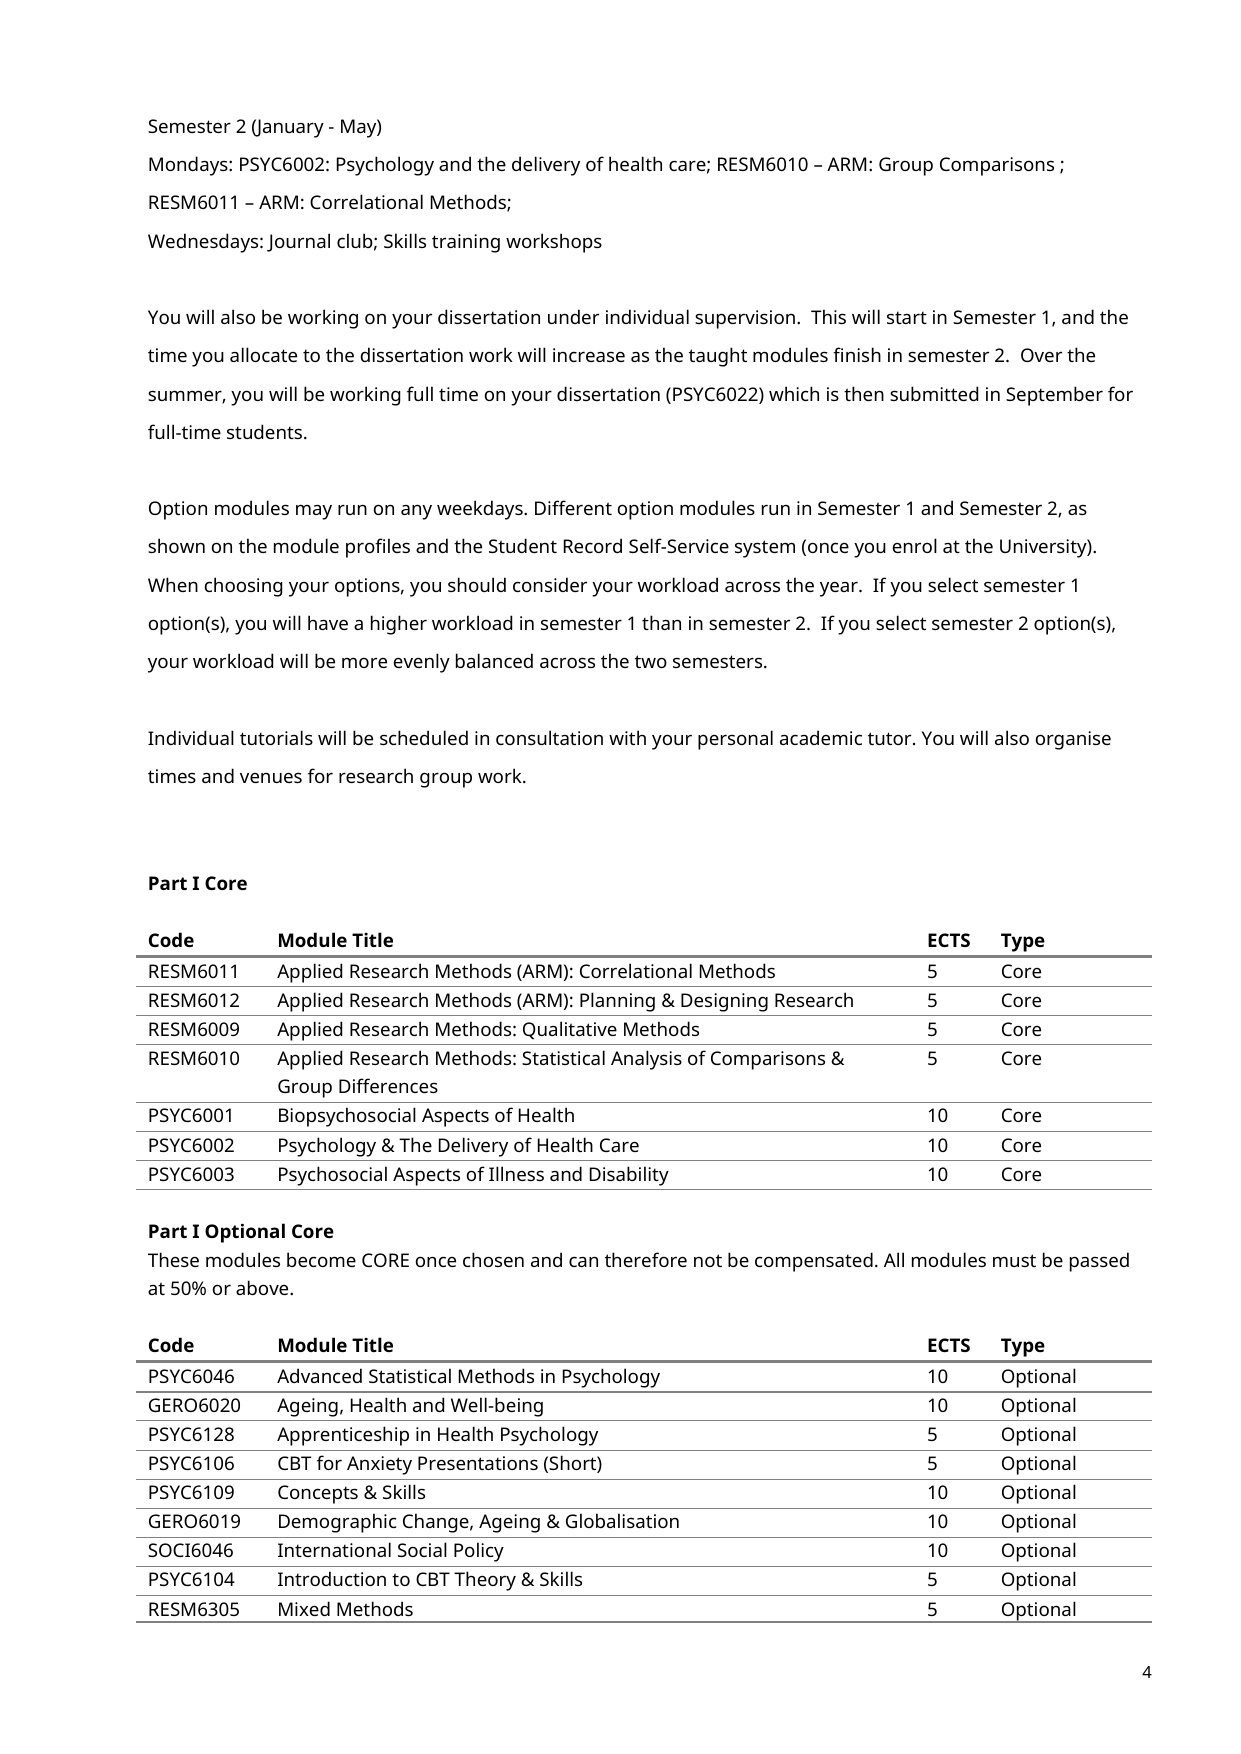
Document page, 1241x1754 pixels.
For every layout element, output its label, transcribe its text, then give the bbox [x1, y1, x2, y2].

table_cell 5 [916, 958, 989, 986]
table_cell Applied Research Methods (ARM): Correlational Methods [266, 958, 916, 986]
table_cell 10 [916, 1393, 989, 1420]
table_cell Psychology & The Delivery of Health Care [266, 1132, 916, 1160]
table_cell GERO6019 [136, 1509, 266, 1537]
table_cell Part I Core [136, 842, 1152, 927]
table_cell 10 [916, 1509, 989, 1537]
table_cell Core [989, 987, 1152, 1015]
table_cell RESM6009 [136, 1016, 266, 1044]
table_cell 10 [916, 1480, 989, 1508]
table_cell ECTS [916, 1332, 989, 1360]
table_cell Concepts & Skills [266, 1480, 916, 1508]
table_cell Applied Research Methods (ARM): Planning & Designing Research [266, 987, 916, 1015]
table_cell Core [989, 1045, 1152, 1102]
table_cell RESM6012 [136, 987, 266, 1015]
table_cell 5 [916, 1421, 989, 1449]
table_cell PSYC6046 [136, 1363, 266, 1391]
table_cell Optional [989, 1567, 1152, 1595]
table_cell 5 [916, 1567, 989, 1595]
table_cell Optional [989, 1421, 1152, 1449]
table_cell GERO6020 [136, 1393, 266, 1420]
table_cell 10 [916, 1363, 989, 1391]
table_cell Ageing, Health and Well-being [266, 1393, 916, 1420]
table_cell RESM6010 [136, 1045, 266, 1102]
table_cell PSYC6128 [136, 1421, 266, 1449]
table_cell Apprenticeship in Health Psychology [266, 1421, 916, 1449]
table_cell 10 [916, 1538, 989, 1566]
table_cell 10 [916, 1132, 989, 1160]
table_cell Applied Research Methods: Statistical Analysis of Comparisons & Group Differences [266, 1045, 916, 1102]
table_cell Core [989, 1132, 1152, 1160]
table_cell 5 [916, 1596, 989, 1621]
table_cell Demographic Change, Ageing & Globalisation [266, 1509, 916, 1537]
table_cell Psychosocial Aspects of Illness and Disability [266, 1161, 916, 1189]
table_cell Optional [989, 1596, 1152, 1621]
table_cell Optional [989, 1538, 1152, 1566]
table_cell RESM6011 [136, 958, 266, 986]
table_cell Mixed Methods [266, 1596, 916, 1621]
table_cell PSYC6002 [136, 1132, 266, 1160]
table_cell Optional [989, 1363, 1152, 1391]
table_cell Biopsychosocial Aspects of Health [266, 1103, 916, 1131]
table_cell PSYC6104 [136, 1567, 266, 1595]
table_cell PSYC6109 [136, 1480, 266, 1508]
table_cell Core [989, 1103, 1152, 1131]
table_cell Optional [989, 1451, 1152, 1478]
table_cell Module Title [266, 1332, 916, 1360]
table_cell Type [989, 927, 1152, 955]
table_cell PSYC6003 [136, 1161, 266, 1189]
table_cell Optional [989, 1393, 1152, 1420]
table_cell 5 [916, 1045, 989, 1102]
table_cell Core [989, 1161, 1152, 1189]
table_cell Optional [989, 1480, 1152, 1508]
table_cell Module Title [266, 927, 916, 955]
table_cell SOCI6046 [136, 1538, 266, 1566]
table_cell Code [136, 927, 266, 955]
table_cell Core [989, 1016, 1152, 1044]
table_cell Type [989, 1332, 1152, 1360]
table_cell Code [136, 1332, 266, 1360]
table_cell Part I Optional Core These modules become CORE once chosen and can therefore not be compensated. All modules must be passed at 50% or above. [136, 1190, 1152, 1332]
table_cell International Social Policy [266, 1538, 916, 1566]
table_cell ECTS [916, 927, 989, 955]
table_header Semester 2 (January - May) Mondays: PSYC6002: Psychology and the delivery of health care; RESM6010 – ARM: Group Comparisons ; RESM6011 – ARM: Correlational Methods; Wednesdays: Journal club; Skills training workshops You will also be working on your dissertation under individual supervision. This will start in Semester 1, and the time you allocate to the dissertation work will increase as the taught modules finish in semester 2. Over the summer, you will be working full time on your dissertation (PSYC6022) which is then submitted in September for full-time students. Option modules may run on any weekdays. Different option modules run in Semester 1 and Semester 2, as shown on the module profiles and the Student Record Self-Service system (once you enrol at the University). When choosing your options, you should consider your workload across the year. If you select semester 1 option(s), you will have a higher workload in semester 1 than in semester 2. If you select semester 2 option(s), your workload will be more evenly balanced across the two semesters. Individual tutorials will be scheduled in consultation with your personal academic tutor. You will also organise times and venues for research group work. [136, 75, 1152, 842]
table_cell 5 [916, 987, 989, 1015]
table_cell Advanced Statistical Methods in Psychology [266, 1363, 916, 1391]
table_cell PSYC6001 [136, 1103, 266, 1131]
table_cell CBT for Anxiety Presentations (Short) [266, 1451, 916, 1478]
table_cell PSYC6106 [136, 1451, 266, 1478]
table_cell 5 [916, 1451, 989, 1478]
table_cell 10 [916, 1161, 989, 1189]
table_cell 10 [916, 1103, 989, 1131]
table_cell Applied Research Methods: Qualitative Methods [266, 1016, 916, 1044]
table_cell Core [989, 958, 1152, 986]
table_cell Optional [989, 1509, 1152, 1537]
table_cell RESM6305 [136, 1596, 266, 1621]
table_cell Introduction to CBT Theory & Skills [266, 1567, 916, 1595]
table_cell 5 [916, 1016, 989, 1044]
